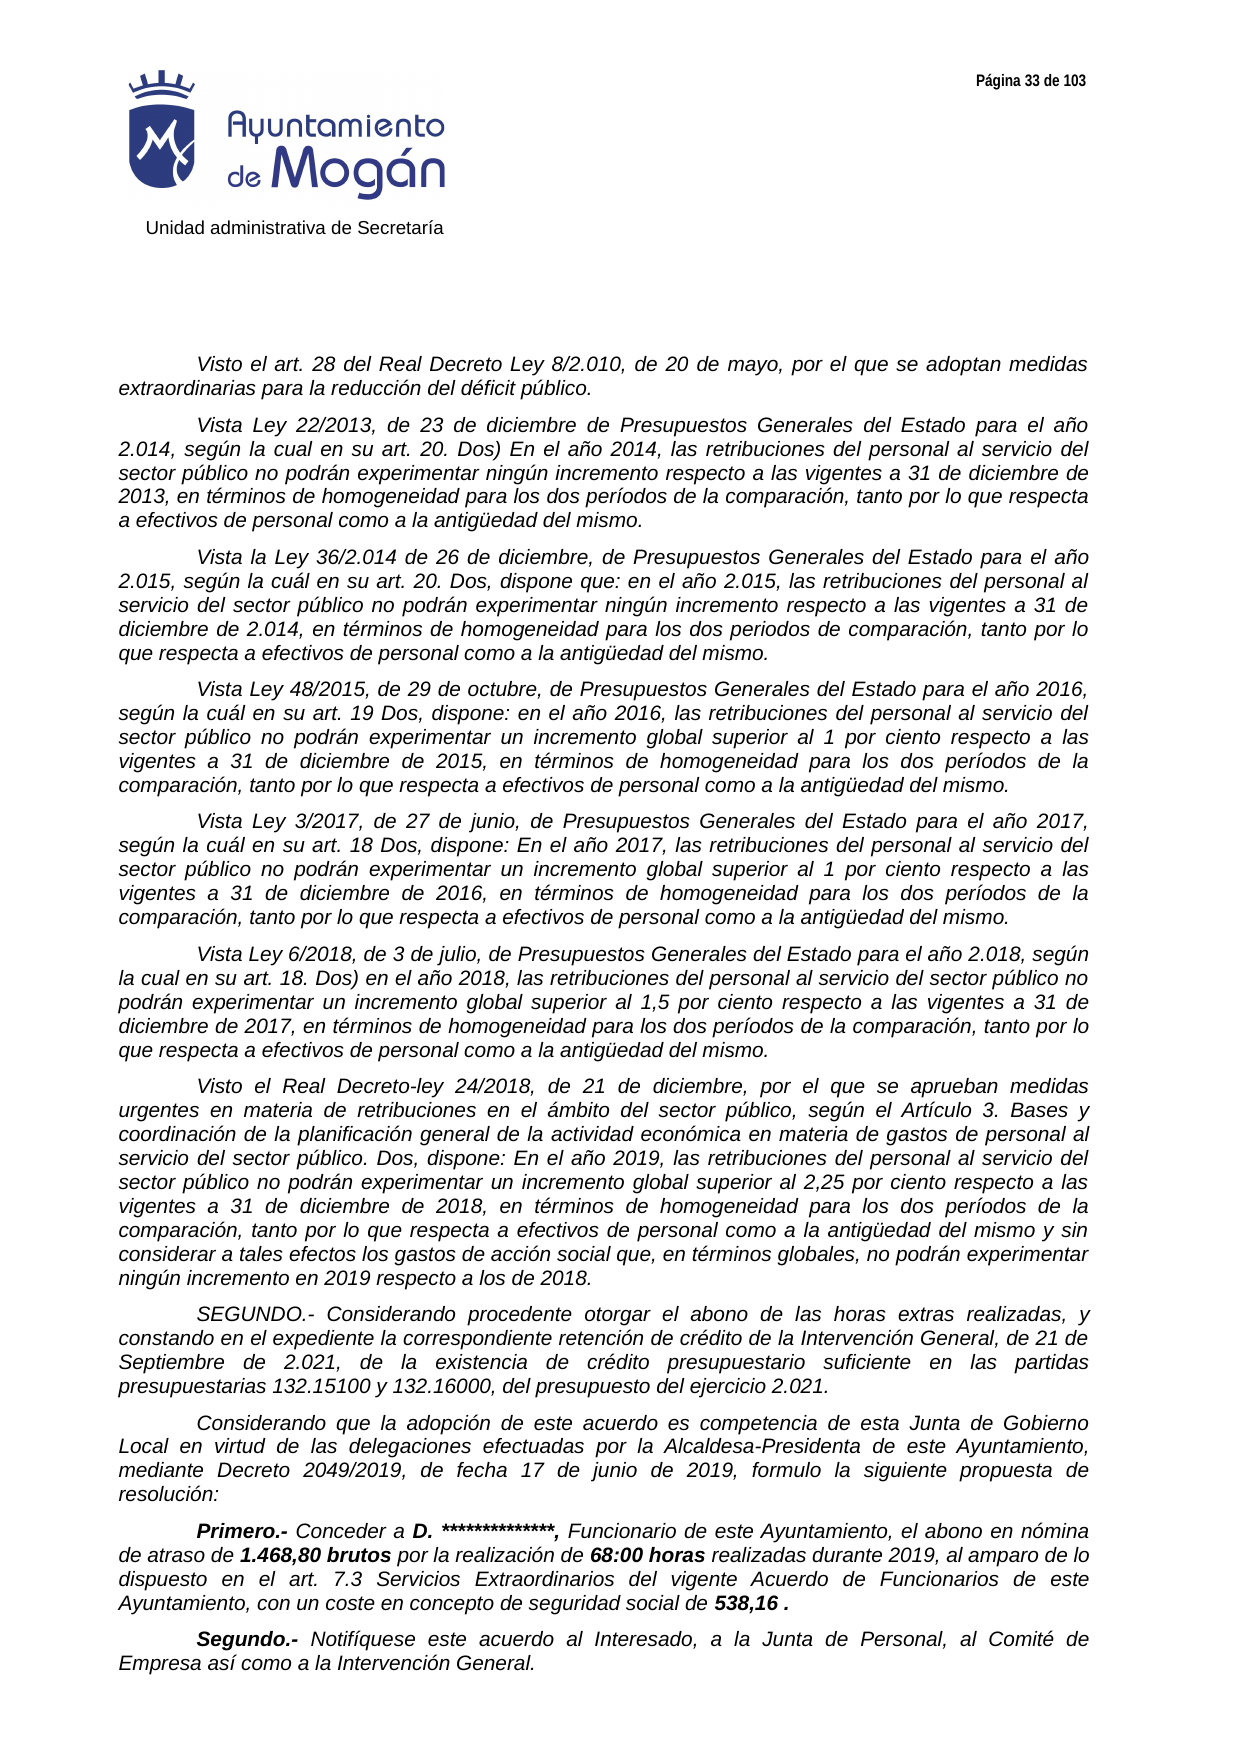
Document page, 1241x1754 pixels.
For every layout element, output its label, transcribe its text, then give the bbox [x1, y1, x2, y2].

text Segundo.- Notifíquese este acuerdo al Interesado, a la Junta de Personal, al Comité de Empresa así como a la Intervención General. [118, 1627, 1092, 1675]
text Primero.- Conceder a D. **************, Funcionario de este Ayuntamiento, el abono en nómina de atraso de 1.468,80 brutos por la realización de 68:00 horas realizadas durante 2019, al amparo de lo dispuesto en el art. 7.3 Servicios Extraordinarios del vigente Acuerdo de Funcionarios de este Ayuntamiento, con un coste en concepto de seguridad social de 538,16 . [118, 1519, 1092, 1614]
picture [128, 70, 445, 206]
text Vista Ley 22/2013, de 23 de diciembre de Presupuestos Generales del Estado para el año 2.014, según la cual en su art. 20. Dos) En el año 2014, las retribuciones del personal al servicio del sector público no podrán experimentar ningún incremento respecto a las vigentes a 31 de diciembre de 2013, en términos de homogeneidad para los dos períodos de la comparación, tanto por lo que respecta a efectivos de personal como a la antigüedad del mismo. [118, 412, 1092, 532]
text Vista Ley 48/2015, de 29 de octubre, de Presupuestos Generales del Estado para el año 2016, según la cuál en su art. 19 Dos, dispone: en el año 2016, las retribuciones del personal al servicio del sector público no podrán experimentar un incremento global superior al 1 por ciento respecto a las vigentes a 31 de diciembre de 2015, en términos de homogeneidad para los dos períodos de la comparación, tanto por lo que respecta a efectivos de personal como a la antigüedad del mismo. [118, 677, 1092, 797]
text Vista la Ley 36/2.014 de 26 de diciembre, de Presupuestos Generales del Estado para el año 2.015, según la cuál en su art. 20. Dos, dispone que: en el año 2.015, las retribuciones del personal al servicio del sector público no podrán experimentar ningún incremento respecto a las vigentes a 31 de diciembre de 2.014, en términos de homogeneidad para los dos periodos de comparación, tanto por lo que respecta a efectivos de personal como a la antigüedad del mismo. [118, 545, 1092, 664]
text SEGUNDO.- Considerando procedente otorgar el abono de las horas extras realizadas, y constando en el expediente la correspondiente retención de crédito de la Intervención General, de 21 de Septiembre de 2.021, de la existencia de crédito presupuestario suficiente en las partidas presupuestarias 132.15100 y 132.16000, del presupuesto del ejercicio 2.021. [118, 1302, 1092, 1398]
text Visto el Real Decreto-ley 24/2018, de 21 de diciembre, por el que se aprueban medidas urgentes en materia de retribuciones en el ámbito del sector público, según el Artículo 3. Bases y coordinación de la planificación general de la actividad económica en materia de gastos de personal al servicio del sector público. Dos, dispone: En el año 2019, las retribuciones del personal al servicio del sector público no podrán experimentar un incremento global superior al 2,25 por ciento respecto a las vigentes a 31 de diciembre de 2018, en términos de homogeneidad para los dos períodos de la comparación, tanto por lo que respecta a efectivos de personal como a la antigüedad del mismo y sin considerar a tales efectos los gastos de acción social que, en términos globales, no podrán experimentar ningún incremento en 2019 respecto a los de 2018. [118, 1074, 1092, 1289]
text Considerando que la adopción de este acuerdo es competencia de esta Junta de Gobierno Local en virtud de las delegaciones efectuadas por la Alcaldesa-Presidenta de este Ayuntamiento, mediante Decreto 2049/2019, de fecha 17 de junio de 2019, formulo la siguiente propuesta de resolución: [118, 1410, 1092, 1506]
text Visto el art. 28 del Real Decreto Ley 8/2.010, de 20 de mayo, por el que se adoptan medidas extraordinarias para la reducción del déficit público. [118, 352, 1092, 400]
text Vista Ley 3/2017, de 27 de junio, de Presupuestos Generales del Estado para el año 2017, según la cuál en su art. 18 Dos, dispone: En el año 2017, las retribuciones del personal al servicio del sector público no podrán experimentar un incremento global superior al 1 por ciento respecto a las vigentes a 31 de diciembre de 2016, en términos de homogeneidad para los dos períodos de la comparación, tanto por lo que respecta a efectivos de personal como a la antigüedad del mismo. [118, 809, 1092, 929]
text Vista Ley 6/2018, de 3 de julio, de Presupuestos Generales del Estado para el año 2.018, según la cual en su art. 18. Dos) en el año 2018, las retribuciones del personal al servicio del sector público no podrán experimentar un incremento global superior al 1,5 por ciento respecto a las vigentes a 31 de diciembre de 2017, en términos de homogeneidad para los dos períodos de la comparación, tanto por lo que respecta a efectivos de personal como a la antigüedad del mismo. [118, 942, 1092, 1061]
